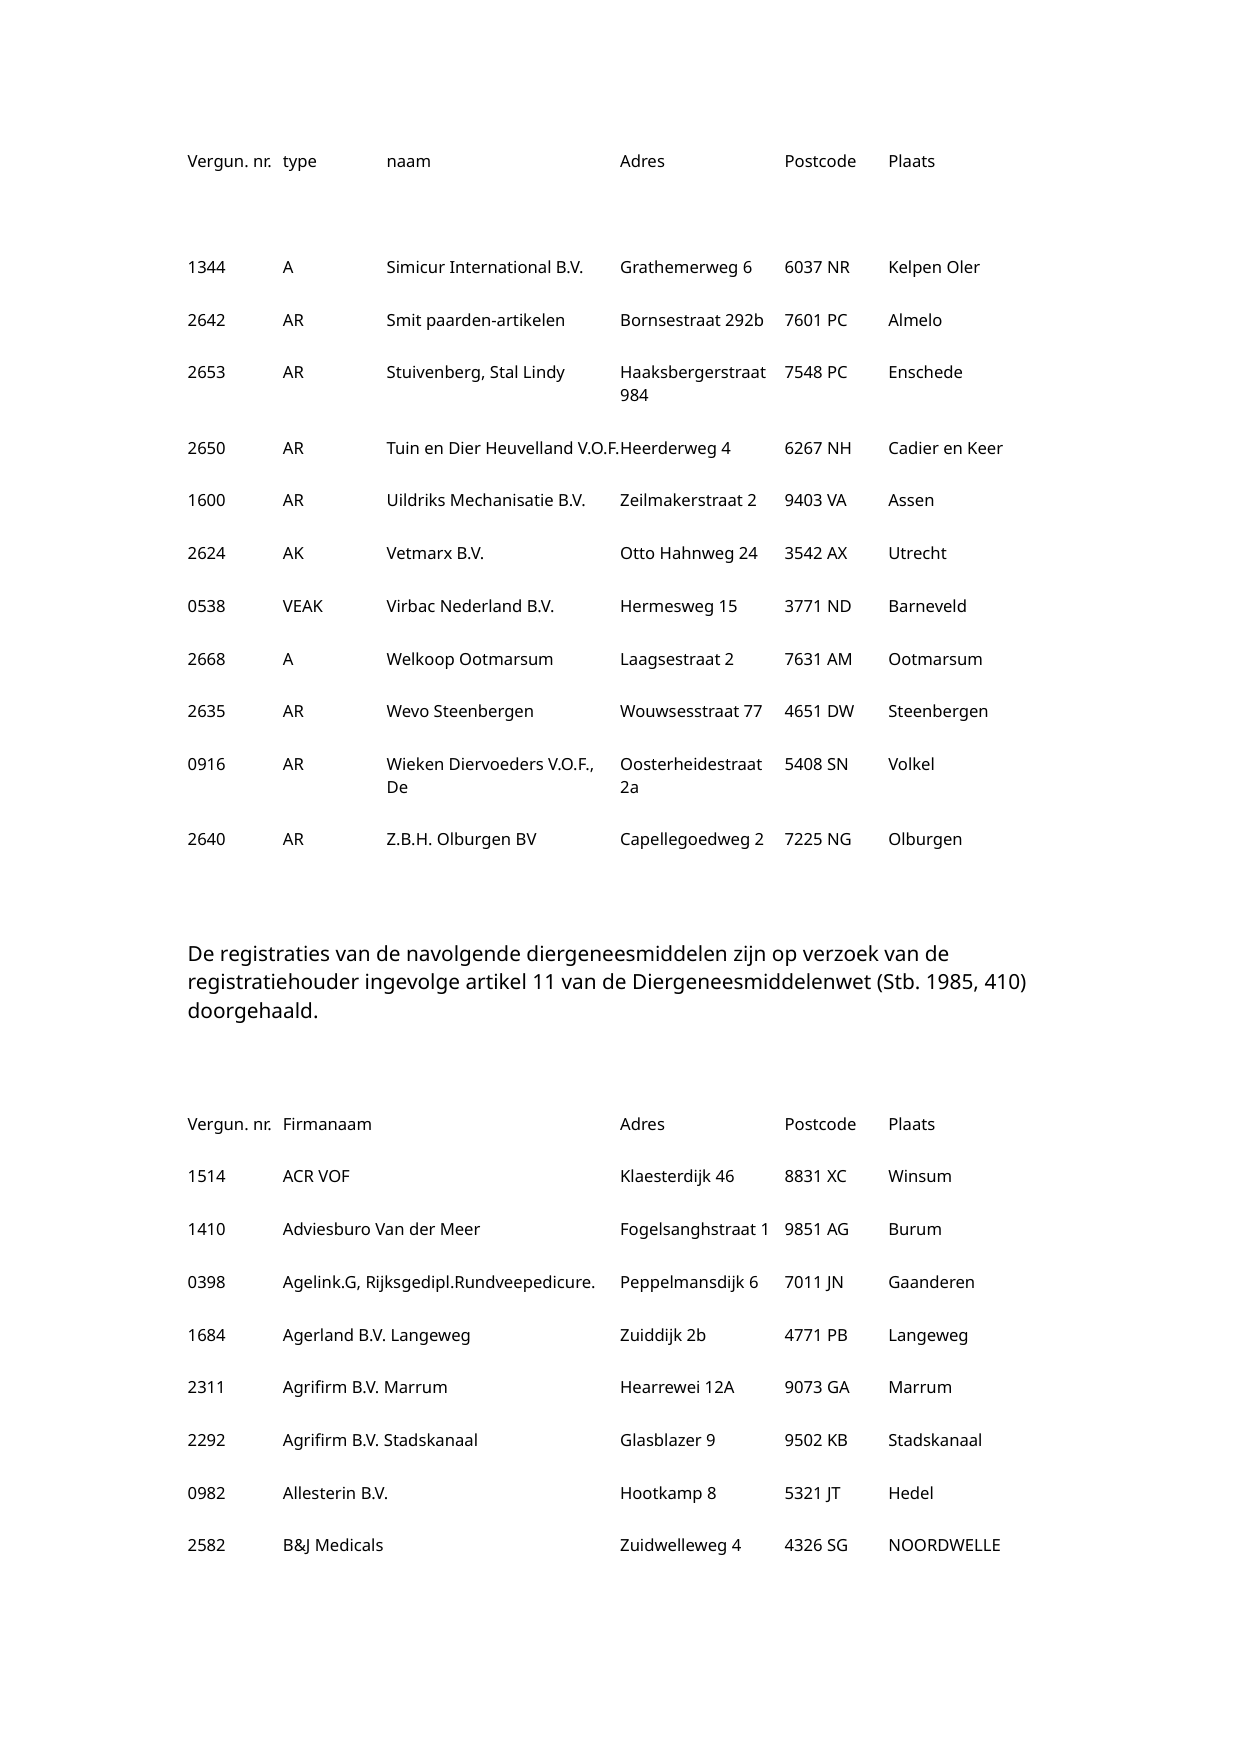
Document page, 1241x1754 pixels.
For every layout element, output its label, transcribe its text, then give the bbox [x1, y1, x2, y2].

table_cell 2653 [188, 361, 283, 436]
table_cell AR [283, 361, 386, 436]
table_header Plaats [888, 150, 1053, 203]
table_cell 0398 [188, 1270, 283, 1323]
table_cell Hedel [888, 1481, 1053, 1534]
table_header Firmanaam [283, 1112, 620, 1165]
table_cell 9851 AG [784, 1218, 888, 1270]
table_cell Simicur International B.V. [386, 255, 620, 308]
table_cell Agerland B.V. Langeweg [283, 1323, 620, 1376]
table_header Postcode [784, 1112, 888, 1165]
table_cell AR [283, 753, 386, 828]
table_cell 0538 [188, 594, 283, 647]
table_cell 7601 PC [784, 308, 888, 361]
table_cell AR [283, 489, 386, 542]
table_cell Langeweg [888, 1323, 1053, 1376]
table_cell [386, 203, 620, 255]
table_cell 1600 [188, 489, 283, 542]
table_cell 3542 AX [784, 542, 888, 594]
table_cell Wevo Steenbergen [386, 700, 620, 752]
table_cell 2635 [188, 700, 283, 752]
table_cell Wieken Diervoeders V.O.F., De [386, 753, 620, 828]
table_cell Peppelmansdijk 6 [620, 1270, 784, 1323]
table_cell 2582 [188, 1534, 283, 1557]
table_cell Almelo [888, 308, 1053, 361]
table_cell 1514 [188, 1165, 283, 1218]
table_cell 2292 [188, 1429, 283, 1481]
table_cell 2668 [188, 647, 283, 700]
table_cell Wouwsesstraat 77 [620, 700, 784, 752]
table_cell Z.B.H. Olburgen BV [386, 828, 620, 881]
table_cell Agrifirm B.V. Stadskanaal [283, 1429, 620, 1481]
table_cell 9073 GA [784, 1376, 888, 1428]
table_header Vergun. nr. [188, 150, 283, 203]
table_cell Oosterheidestraat 2a [620, 753, 784, 828]
table_cell Stuivenberg, Stal Lindy [386, 361, 620, 436]
table_cell Assen [888, 489, 1053, 542]
table_cell Enschede [888, 361, 1053, 436]
table_cell Winsum [888, 1165, 1053, 1218]
table_cell Hearrewei 12A [620, 1376, 784, 1428]
table_cell 5408 SN [784, 753, 888, 828]
table_cell AR [283, 436, 386, 489]
table_cell Zuidwelleweg 4 [620, 1534, 784, 1557]
table_cell Olburgen [888, 828, 1053, 881]
table_header naam [386, 150, 620, 203]
table_cell Virbac Nederland B.V. [386, 594, 620, 647]
table_cell Marrum [888, 1376, 1053, 1428]
table_cell 3771 ND [784, 594, 888, 647]
table_cell [888, 203, 1053, 255]
table_cell B&J Medicals [283, 1534, 620, 1557]
table_cell Bornsestraat 292b [620, 308, 784, 361]
table_cell [784, 203, 888, 255]
table_cell Zeilmakerstraat 2 [620, 489, 784, 542]
table_header Vergun. nr. [188, 1112, 283, 1165]
table_cell 2624 [188, 542, 283, 594]
table_cell Tuin en Dier Heuvelland V.O.F. [386, 436, 620, 489]
table_cell 2311 [188, 1376, 283, 1428]
table_cell VEAK [283, 594, 386, 647]
table_cell Steenbergen [888, 700, 1053, 752]
table_cell [283, 203, 386, 255]
table_cell [188, 203, 283, 255]
table_cell ACR VOF [283, 1165, 620, 1218]
table_cell 1344 [188, 255, 283, 308]
table_cell 9502 KB [784, 1429, 888, 1481]
table_cell 1410 [188, 1218, 283, 1270]
table_cell AR [283, 700, 386, 752]
table_cell AR [283, 308, 386, 361]
table_cell 8831 XC [784, 1165, 888, 1218]
table_cell 4326 SG [784, 1534, 888, 1557]
table_cell 7225 NG [784, 828, 888, 881]
table_cell 6267 NH [784, 436, 888, 489]
table_cell Hermesweg 15 [620, 594, 784, 647]
table_cell Agrifirm B.V. Marrum [283, 1376, 620, 1428]
table_cell A [283, 647, 386, 700]
table_header Adres [620, 1112, 784, 1165]
table_cell 6037 NR [784, 255, 888, 308]
table_cell 5321 JT [784, 1481, 888, 1534]
table_cell 7631 AM [784, 647, 888, 700]
table_cell 2650 [188, 436, 283, 489]
table_cell Capellegoedweg 2 [620, 828, 784, 881]
table_cell 0916 [188, 753, 283, 828]
table_cell Cadier en Keer [888, 436, 1053, 489]
table_cell Laagsestraat 2 [620, 647, 784, 700]
table_cell Heerderweg 4 [620, 436, 784, 489]
table_cell Utrecht [888, 542, 1053, 594]
table_header Plaats [888, 1112, 1053, 1165]
table_cell Adviesburo Van der Meer [283, 1218, 620, 1270]
table_cell Volkel [888, 753, 1053, 828]
table_cell Klaesterdijk 46 [620, 1165, 784, 1218]
table_cell Glasblazer 9 [620, 1429, 784, 1481]
table_cell Burum [888, 1218, 1053, 1270]
table_cell AR [283, 828, 386, 881]
table_cell Otto Hahnweg 24 [620, 542, 784, 594]
table_header Adres [620, 150, 784, 203]
table_cell Allesterin B.V. [283, 1481, 620, 1534]
table_cell 2640 [188, 828, 283, 881]
table_cell Uildriks Mechanisatie B.V. [386, 489, 620, 542]
table_cell 7011 JN [784, 1270, 888, 1323]
table_cell 0982 [188, 1481, 283, 1534]
table_cell Smit paarden-artikelen [386, 308, 620, 361]
table_cell Zuiddijk 2b [620, 1323, 784, 1376]
table_cell Hootkamp 8 [620, 1481, 784, 1534]
table_cell Kelpen Oler [888, 255, 1053, 308]
table_cell NOORDWELLE [888, 1534, 1053, 1557]
table_cell Welkoop Ootmarsum [386, 647, 620, 700]
table_cell Ootmarsum [888, 647, 1053, 700]
table_cell AK [283, 542, 386, 594]
table_cell 4651 DW [784, 700, 888, 752]
table_cell 2642 [188, 308, 283, 361]
table_header Postcode [784, 150, 888, 203]
table_cell A [283, 255, 386, 308]
table_cell [620, 203, 784, 255]
table_cell 7548 PC [784, 361, 888, 436]
table_cell Gaanderen [888, 1270, 1053, 1323]
table_cell Fogelsanghstraat 1 [620, 1218, 784, 1270]
table_cell Vetmarx B.V. [386, 542, 620, 594]
table_cell Grathemerweg 6 [620, 255, 784, 308]
table_cell Barneveld [888, 594, 1053, 647]
table_cell 4771 PB [784, 1323, 888, 1376]
table_cell Agelink.G, Rijksgedipl.Rundveepedicure. [283, 1270, 620, 1323]
table_header type [283, 150, 386, 203]
table_cell Stadskanaal [888, 1429, 1053, 1481]
table_cell 1684 [188, 1323, 283, 1376]
text De registraties van de navolgende diergeneesmiddelen zijn op verzoek van de registratiehouder ingevolge artikel 11 van de Diergeneesmiddelenwet (Stb. 1985, 410) doorgehaald. [187, 939, 1053, 1024]
table_cell Haaksbergerstraat 984 [620, 361, 784, 436]
table_cell 9403 VA [784, 489, 888, 542]
